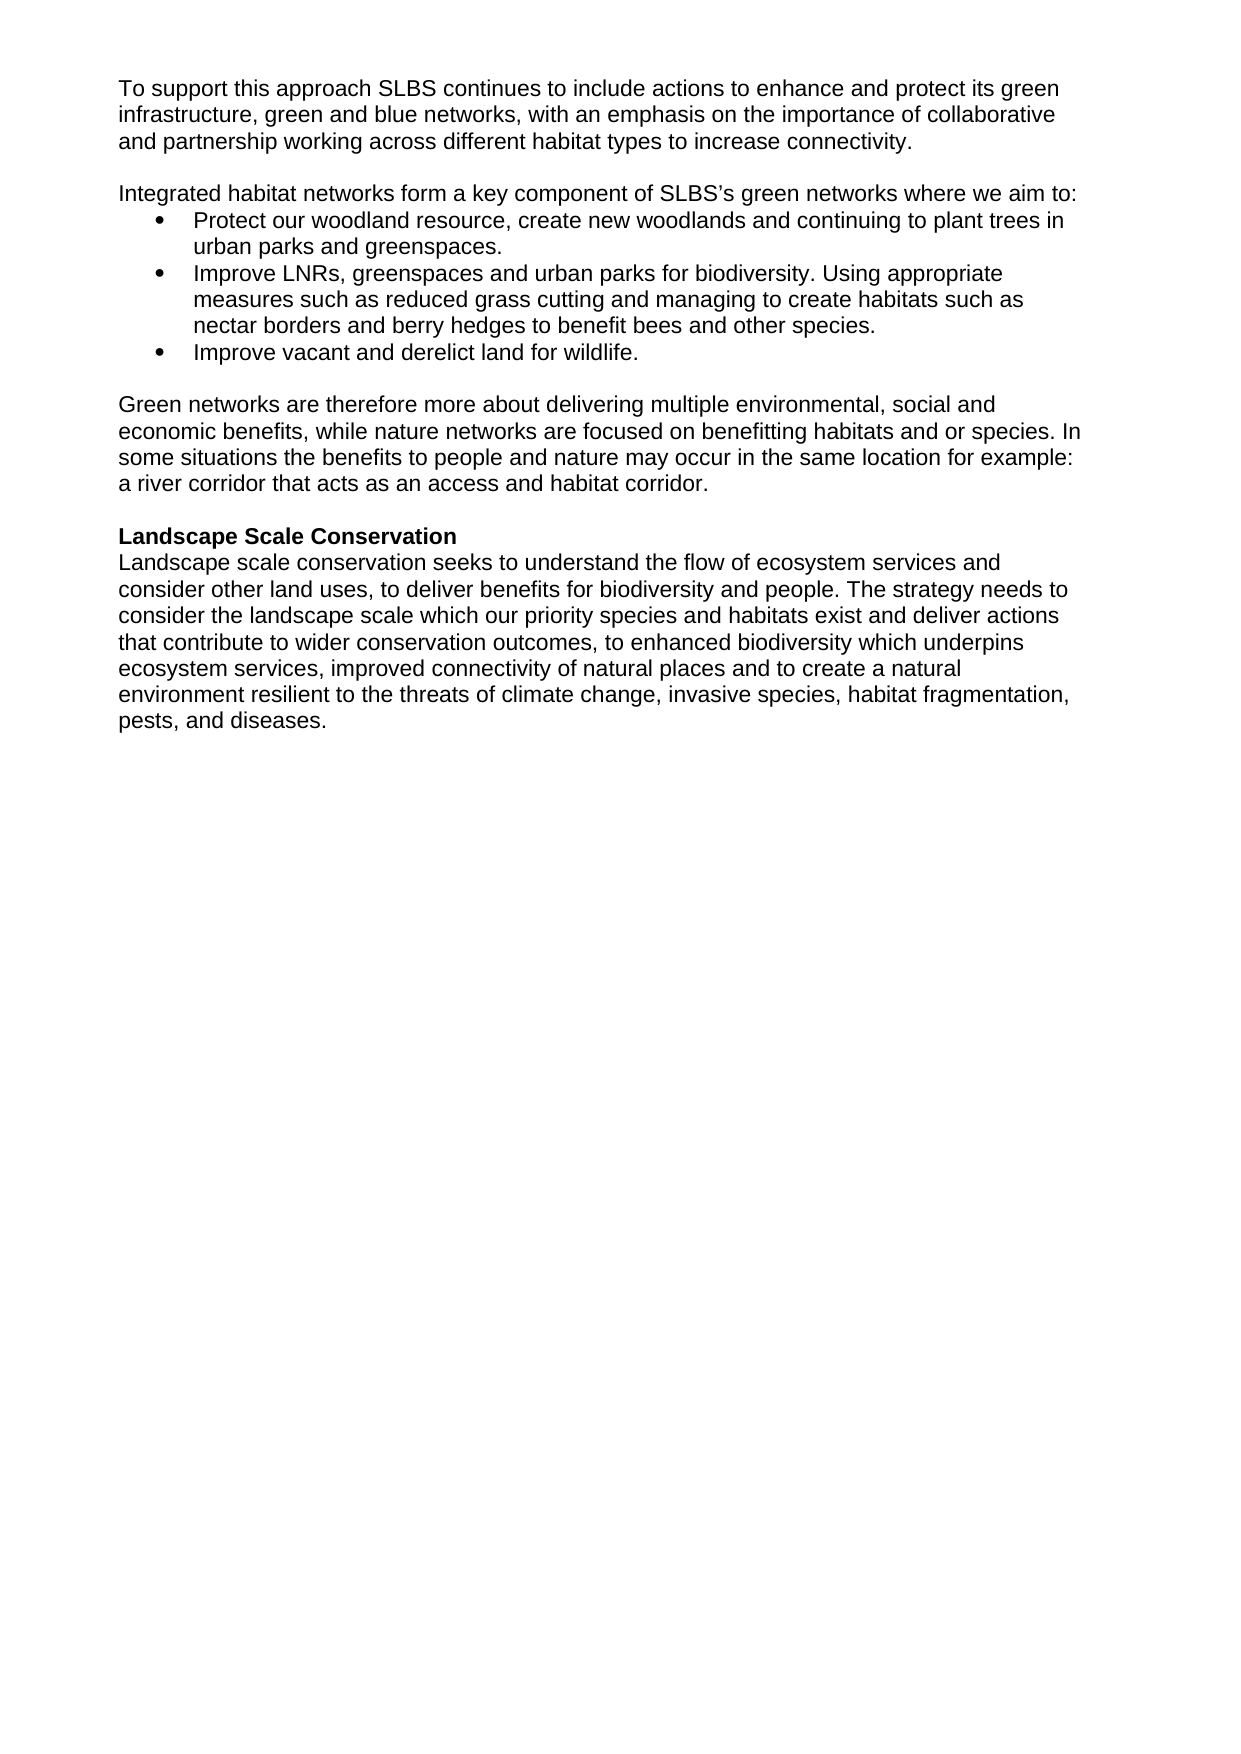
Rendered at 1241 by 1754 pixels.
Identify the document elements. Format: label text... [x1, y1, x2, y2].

list Improve LNRs, greenspaces and urban parks for biodiversity. Using appropriate measures such as reduced grass cutting and managing to create habitats such as nectar borders and berry hedges to benefit bees and other species. [156, 259, 1090, 338]
text To support this approach SLBS continues to include actions to enhance and protect its green infrastructure, green and blue networks, with an emphasis on the importance of collaborative and partnership working across different habitat types to increase connectivity. [118, 75, 1090, 154]
text Landscape scale conservation seeks to understand the flow of ecosystem services and consider other land uses, to deliver benefits for biodiversity and people. The strategy needs to consider the landscape scale which our priority species and habitats exist and deliver actions that contribute to wider conservation outcomes, to enhanced biodiversity which underpins ecosystem services, improved connectivity of natural places and to create a natural environment resilient to the threats of climate change, invasive species, habitat fragmentation, pests, and diseases. [118, 549, 1090, 734]
text Integrated habitat networks form a key component of SLBS’s green networks where we aim to: [118, 180, 1090, 207]
text Landscape Scale Conservation [118, 523, 1090, 549]
text Green networks are therefore more about delivering multiple environmental, social and economic benefits, while nature networks are focused on benefitting habitats and or species. In some situations the benefits to people and nature may occur in the same location for example: a river corridor that acts as an access and habitat corridor. [118, 391, 1090, 497]
list Protect our woodland resource, create new woodlands and continuing to plant trees in urban parks and greenspaces. [156, 207, 1090, 259]
list Improve vacant and derelict land for wildlife. [156, 338, 1090, 365]
